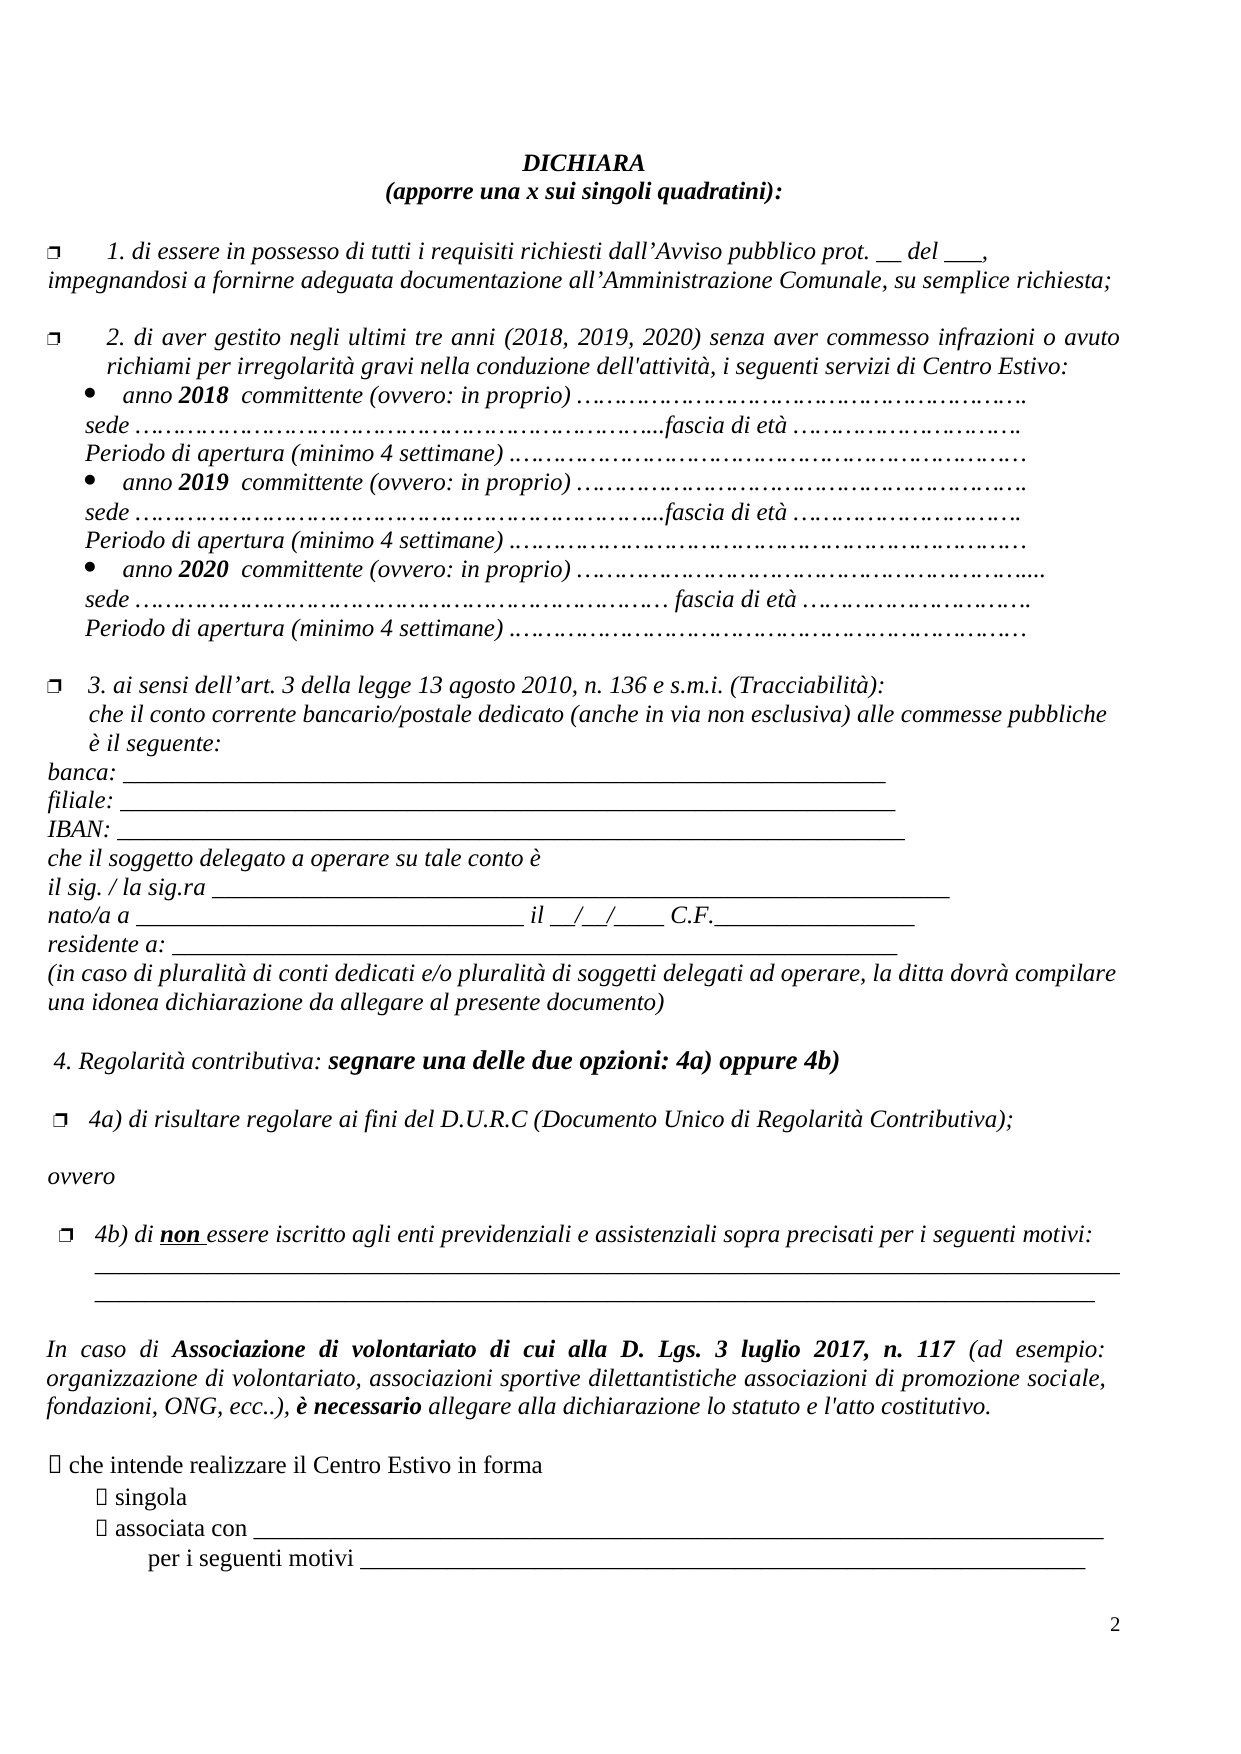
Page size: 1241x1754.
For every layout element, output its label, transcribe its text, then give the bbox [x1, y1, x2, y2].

list anno 2020 committente (ovvero: in proprio) …………………………………………………….... [85, 554, 1120, 584]
text  che intende realizzare il Centro Estivo in forma [47, 1447, 1120, 1481]
text 4. Regolarità contributiva: segnare una delle due opzioni: 4a) oppure 4b) [53, 1044, 1120, 1075]
list 1. di essere in possesso di tutti i requisiti richiesti dall’Avviso pubblico prot. __ del ___, impegnandosi a fornirne adeguata documentazione all’Amministrazione Comunale, su semplice richiesta; [47, 236, 1120, 294]
text Periodo di apertura (minimo 4 settimane) .…………………………………………………………… [85, 526, 1120, 554]
text che il conto corrente bancario/postale dedicato (anche in via non esclusiva) alle commesse pubbliche è il seguente: [89, 699, 1120, 757]
list 4a) di risultare regolare ai fini del D.U.R.C (Documento Unico di Regolarità Contributiva); [53, 1104, 1120, 1133]
text IBAN: _______________________________________________________________ [47, 814, 1120, 843]
list 2. di aver gestito negli ultimi tre anni (2018, 2019, 2020) senza aver commesso infrazioni o avuto richiami per irregolarità gravi nella conduzione dell'attività, i seguenti servizi di Centro Estivo: [47, 322, 1120, 380]
text  singola [94, 1481, 1120, 1512]
text ovvero [47, 1161, 1120, 1190]
text (in caso di pluralità di conti dedicati e/o pluralità di soggetti delegati ad operare, la ditta dovrà compilare una idonea dichiarazione da allegare al presente documento) [47, 958, 1120, 1015]
text nato/a a _______________________________ il __/__/____ C.F.________________ [47, 900, 1120, 929]
text residente a: __________________________________________________________ [47, 929, 1120, 958]
text (apporre una x sui singoli quadratini): [47, 176, 1120, 205]
list anno 2018 committente (ovvero: in proprio) ……………………………………………………. [85, 380, 1120, 410]
text per i seguenti motivi __________________________________________________________ [148, 1543, 1120, 1572]
list 4b) di non essere iscritto agli enti previdenziali e assistenziali sopra precisati per i seguenti motivi: __________________________________________________________________________________________________________________________________________________________________ [59, 1219, 1120, 1305]
text banca: _____________________________________________________________ [47, 757, 1120, 785]
list 3. ai sensi dell’art. 3 della legge 13 agosto 2010, n. 136 e s.m.i. (Tracciabilità): [47, 670, 1120, 699]
list Periodo di apertura (minimo 4 settimane) .…………………………………………………………… [85, 438, 1120, 467]
text Periodo di apertura (minimo 4 settimane) .…………………………………………………………… [85, 613, 1120, 642]
text sede ……………………………………………………………… fascia di età …………………………. [85, 584, 1120, 613]
text filiale: ______________________________________________________________ [47, 785, 1120, 814]
list anno 2019 committente (ovvero: in proprio) ……………………………………………………. [85, 467, 1120, 497]
text  associata con ____________________________________________________________________ [94, 1512, 1120, 1543]
text DICHIARA [47, 148, 1120, 176]
text che il soggetto delegato a operare su tale conto è [47, 843, 1120, 872]
list sede ……………………………………………………………...fascia di età …………………………. [85, 410, 1120, 438]
text il sig. / la sig.ra ___________________________________________________________ [47, 872, 1120, 900]
text In caso di Associazione di volontariato di cui alla D. Lgs. 3 luglio 2017, n. 117 (ad esempio: organizzazione di volontariato, associazioni sportive dilettantistiche associazioni di promozione sociale, fondazioni, ONG, ecc..), è necessario allegare alla dichiarazione lo statuto e l'atto costitutivo. [46, 1334, 1106, 1420]
text sede ……………………………………………………………...fascia di età …………………………. [85, 497, 1120, 526]
